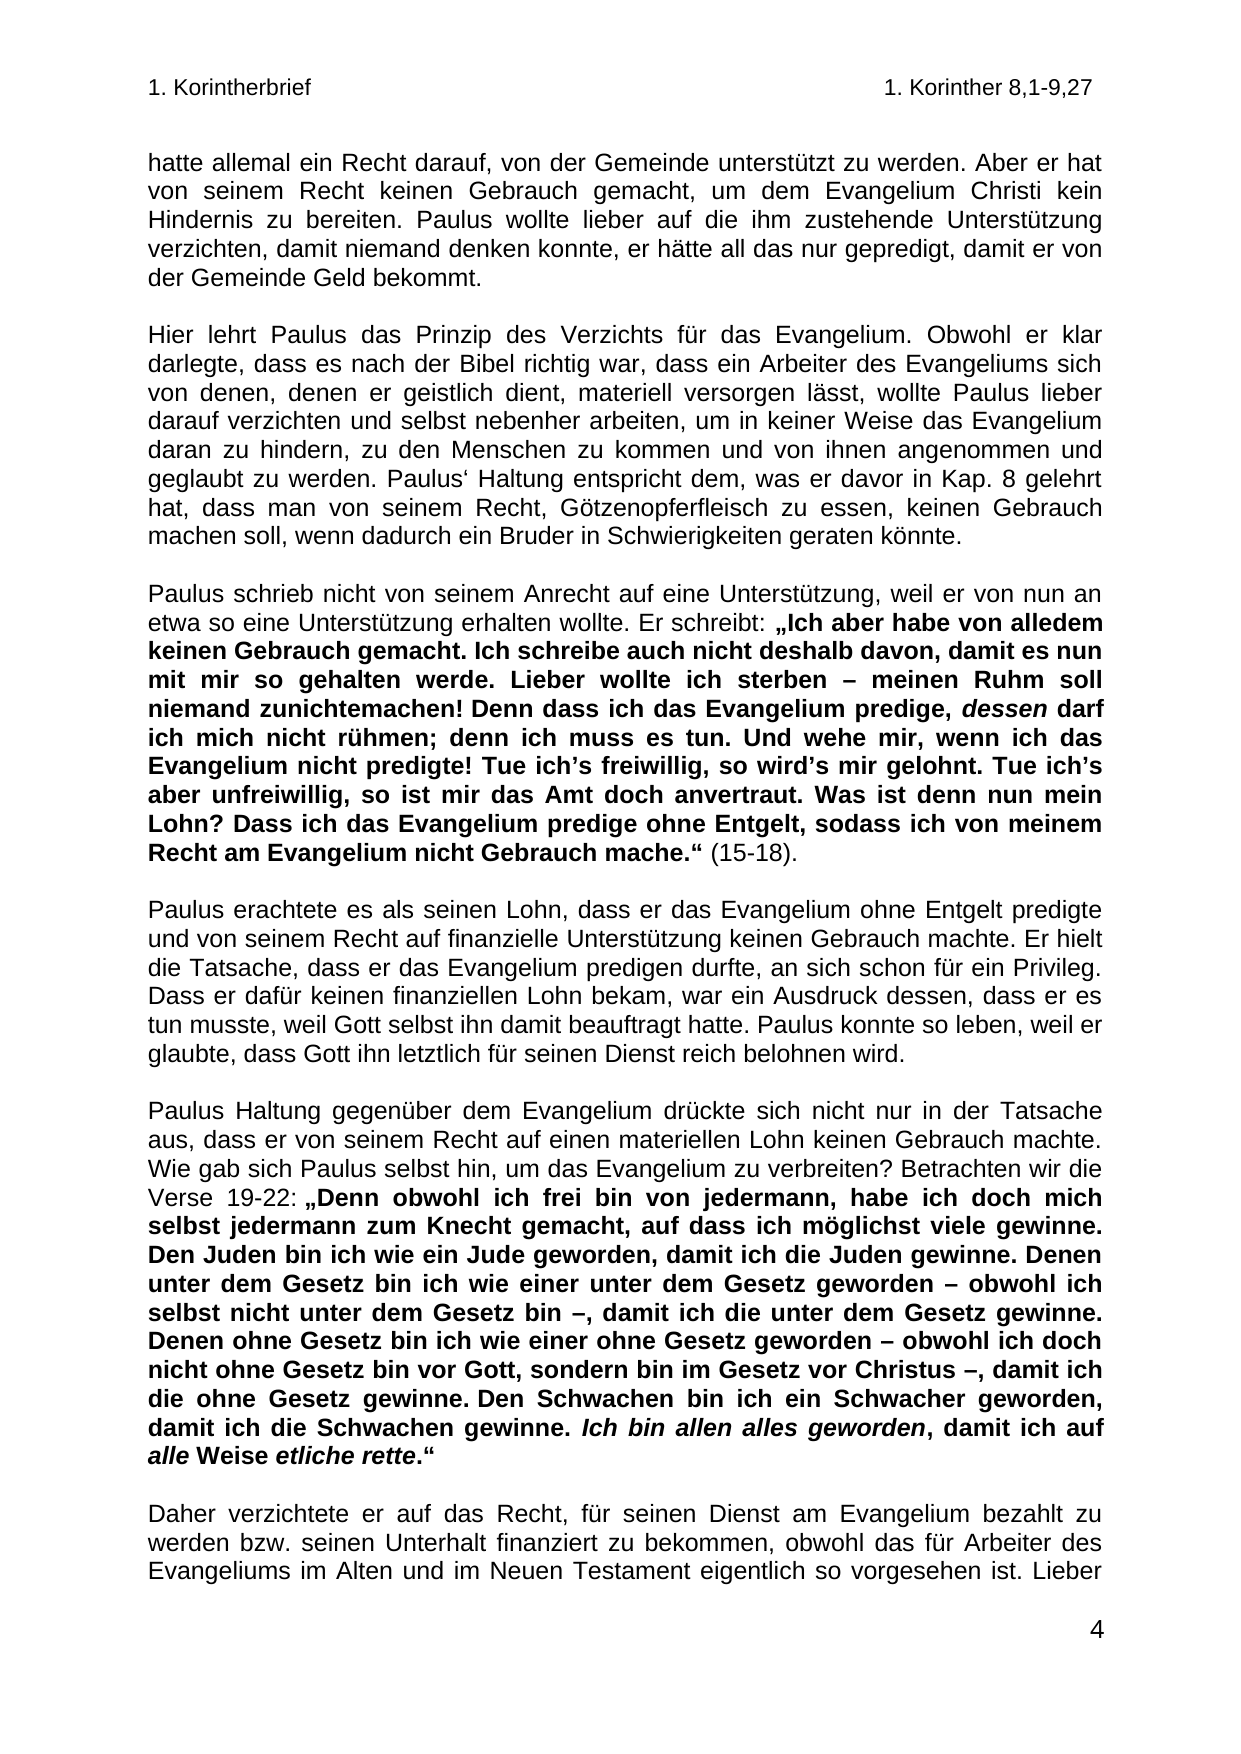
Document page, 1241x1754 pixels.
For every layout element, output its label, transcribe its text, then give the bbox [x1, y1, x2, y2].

text Paulus erachtete es als seinen Lohn, dass er das Evangelium ohne Entgelt predigte und von seinem Recht auf finanzielle Unterstützung keinen Gebrauch machte. Er hielt die Tatsache, dass er das Evangelium predigen durfte, an sich schon für ein Privileg. Dass er dafür keinen finanziellen Lohn bekam, war ein Ausdruck dessen, dass er es tun musste, weil Gott selbst ihn damit beauftragt hatte. Paulus konnte so leben, weil er glaubte, dass Gott ihn letztlich für seinen Dienst reich belohnen wird. [148, 895, 1104, 1068]
text hatte allemal ein Recht darauf, von der Gemeinde unterstützt zu werden. Aber er hat von seinem Recht keinen Gebrauch gemacht, um dem Evangelium Christi kein Hindernis zu bereiten. Paulus wollte lieber auf die ihm zustehende Unterstützung verzichten, damit niemand denken konnte, er hätte all das nur gepredigt, damit er von der Gemeinde Geld bekommt. [148, 148, 1104, 291]
text Paulus Haltung gegenüber dem Evangelium drückte sich nicht nur in der Tatsache aus, dass er von seinem Recht auf einen materiellen Lohn keinen Gebrauch machte. Wie gab sich Paulus selbst hin, um das Evangelium zu verbreiten? Betrachten wir die Verse 19-22: „Denn obwohl ich frei bin von jedermann, habe ich doch mich selbst jedermann zum Knecht gemacht, auf dass ich möglichst viele gewinne. Den Juden bin ich wie ein Jude geworden, damit ich die Juden gewinne. Denen unter dem Gesetz bin ich wie einer unter dem Gesetz geworden – obwohl ich selbst nicht unter dem Gesetz bin –, damit ich die unter dem Gesetz gewinne. Denen ohne Gesetz bin ich wie einer ohne Gesetz geworden – obwohl ich doch nicht ohne Gesetz bin vor Gott, sondern bin im Gesetz vor Christus –, damit ich die ohne Gesetz gewinne. Den Schwachen bin ich ein Schwacher geworden, damit ich die Schwachen gewinne. Ich bin allen alles geworden, damit ich auf alle Weise etliche rette.“ [148, 1096, 1104, 1470]
text Daher verzichtete er auf das Recht, für seinen Dienst am Evangelium bezahlt zu werden bzw. seinen Unterhalt finanziert zu bekommen, obwohl das für Arbeiter des Evangeliums im Alten und im Neuen Testament eigentlich so vorgesehen ist. Lieber [148, 1499, 1104, 1585]
text Hier lehrt Paulus das Prinzip des Verzichts für das Evangelium. Obwohl er klar darlegte, dass es nach der Bibel richtig war, dass ein Arbeiter des Evangeliums sich von denen, denen er geistlich dient, materiell versorgen lässt, wollte Paulus lieber darauf verzichten und selbst nebenher arbeiten, um in keiner Weise das Evangelium daran zu hindern, zu den Menschen zu kommen und von ihnen angenommen und geglaubt zu werden. Paulus‘ Haltung entspricht dem, was er davor in Kap. 8 gelehrt hat, dass man von seinem Recht, Götzenopferfleisch zu essen, keinen Gebrauch machen soll, wenn dadurch ein Bruder in Schwierigkeiten geraten könnte. [148, 320, 1104, 550]
text Paulus schrieb nicht von seinem Anrecht auf eine Unterstützung, weil er von nun an etwa so eine Unterstützung erhalten wollte. Er schreibt: „Ich aber habe von alledem keinen Gebrauch gemacht. Ich schreibe auch nicht deshalb davon, damit es nun mit mir so gehalten werde. Lieber wollte ich sterben – meinen Ruhm soll niemand zunichtemachen! Denn dass ich das Evangelium predige, dessen darf ich mich nicht rühmen; denn ich muss es tun. Und wehe mir, wenn ich das Evangelium nicht predigte! Tue ich’s freiwillig, so wird’s mir gelohnt. Tue ich’s aber unfreiwillig, so ist mir das Amt doch anvertraut. Was ist denn nun mein Lohn? Dass ich das Evangelium predige ohne Entgelt, sodass ich von meinem Recht am Evangelium nicht Gebrauch mache.“ (15-18). [148, 579, 1104, 866]
